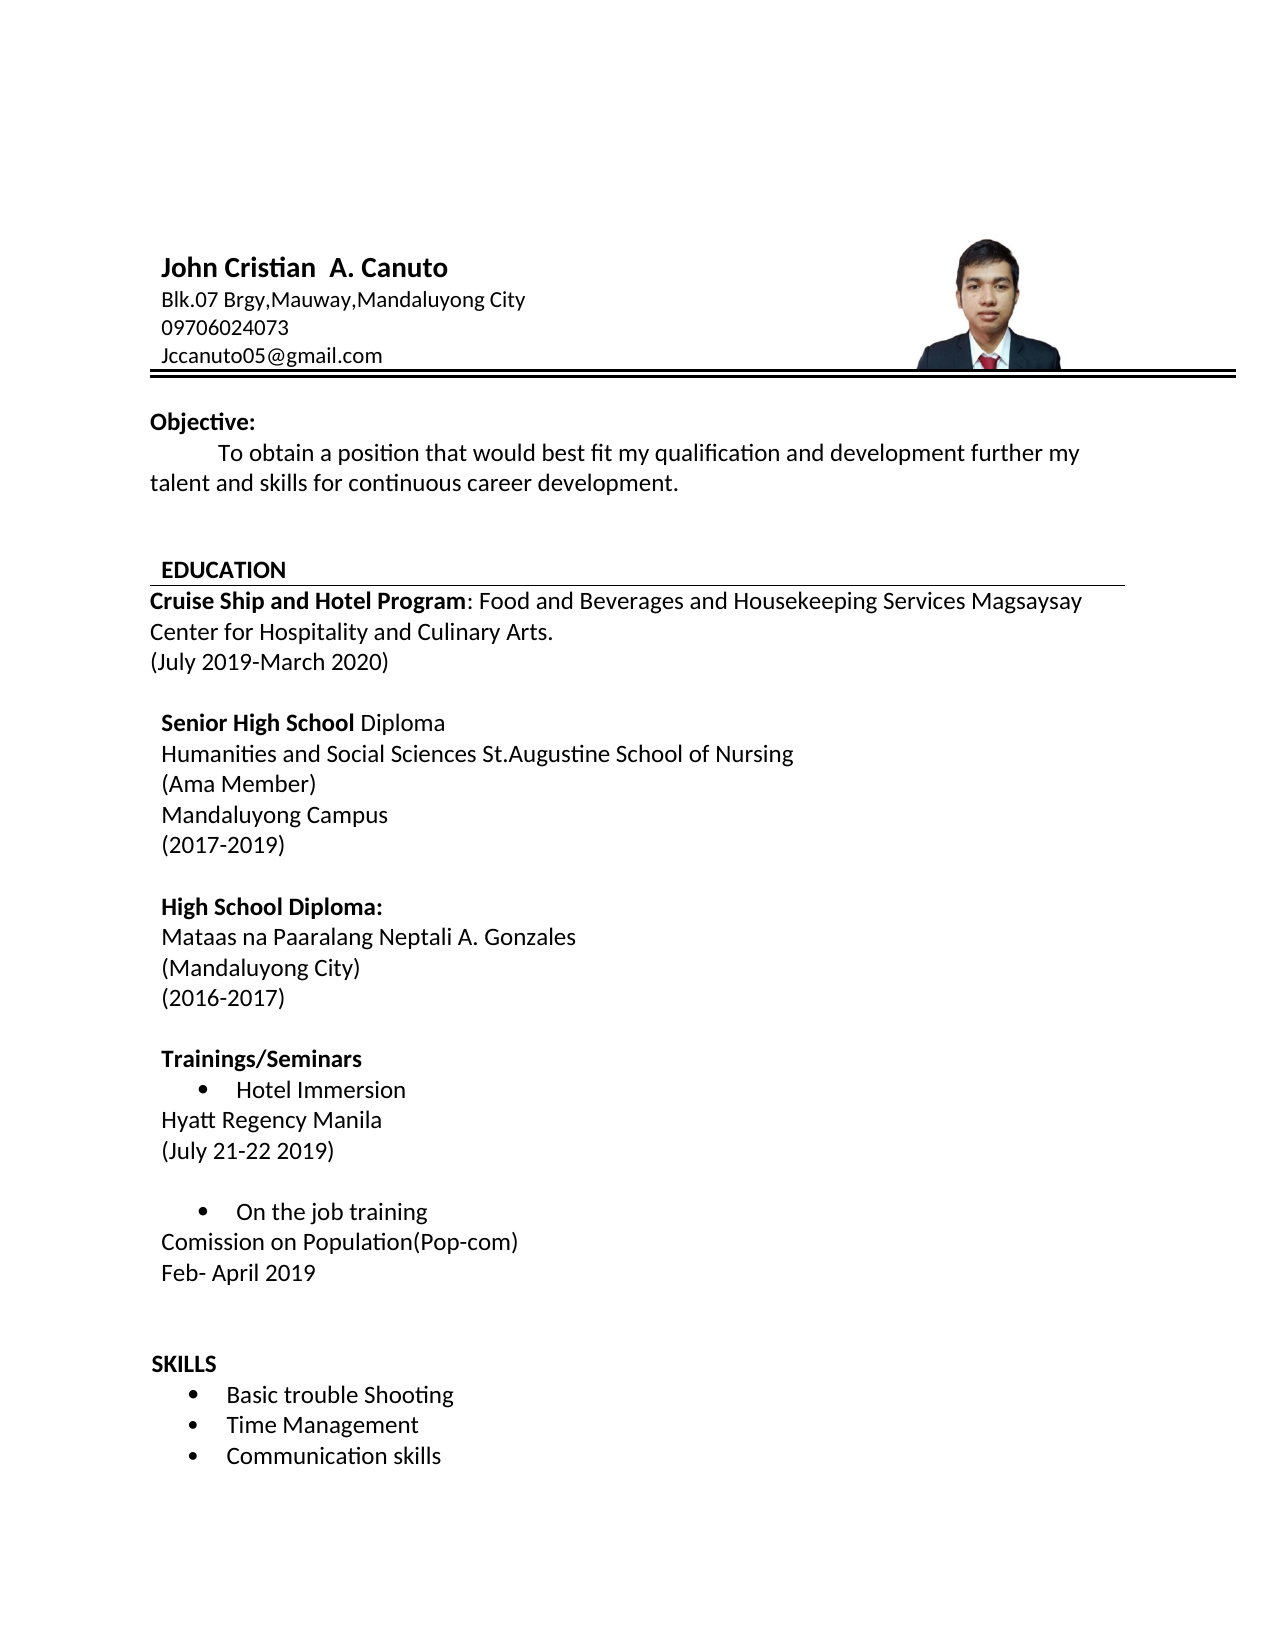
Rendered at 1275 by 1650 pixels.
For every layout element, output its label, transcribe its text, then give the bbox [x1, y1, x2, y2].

text (July 2019-March 2020) [150, 647, 1125, 677]
text To obtain a position that would best fit my qualification and development further my talent and skills for continuous career development. [150, 437, 1125, 498]
text Cruise Ship and Hotel Program: Food and Beverages and Housekeeping Services Magsaysay Center for Hospitality and Culinary Arts. [150, 586, 1125, 647]
table_header [1065, 249, 1236, 369]
table_header Senior High School Diploma Humanities and Social Sciences St.Augustine School of Nursing (Ama Member) Mandaluyong Campus (2017-2019) High School Diploma: Mataas na Paaralang Neptali A. Gonzales (Mandaluyong City) (2016-2017) Trainings/Seminars Hotel Immersion Hyatt Regency Manila (July 21-22 2019) On the job training Comission on Population(Pop-com) Feb- April 2019 [150, 677, 921, 1287]
table_header EDUCATION [150, 554, 1125, 584]
table_header [921, 677, 1125, 1287]
text Objective: [150, 378, 1125, 437]
table_header SKILLS Basic trouble Shooting Time Management Communication skills Professionalism Food and Beverages Service Flexible WORK EXPERIENCE Fastfood Crew(Jollibee) July 1 2019-Sep 3,2019 Production Crew(Extra)Goldilocks Oct 31,2020 – Feb.27 2021 ( Extra) Production Crew(Goldilocks) Staff alliance Agency April 30,2021-July 21,2021 Room attendant( Ascott Hotel) Lgs Staff management November 2021-July 2022 Galley Steward ( Kline Shipping Inc) Ventis Maritime Corporation September 7, 2022- Present [140, 1349, 1124, 1471]
table_header John Cristian A. Canuto Blk.07 Brgy,Mauway,Mandaluyong City 09706024073 Jccanuto05@gmail.com [150, 249, 559, 369]
table_header [560, 249, 914, 369]
